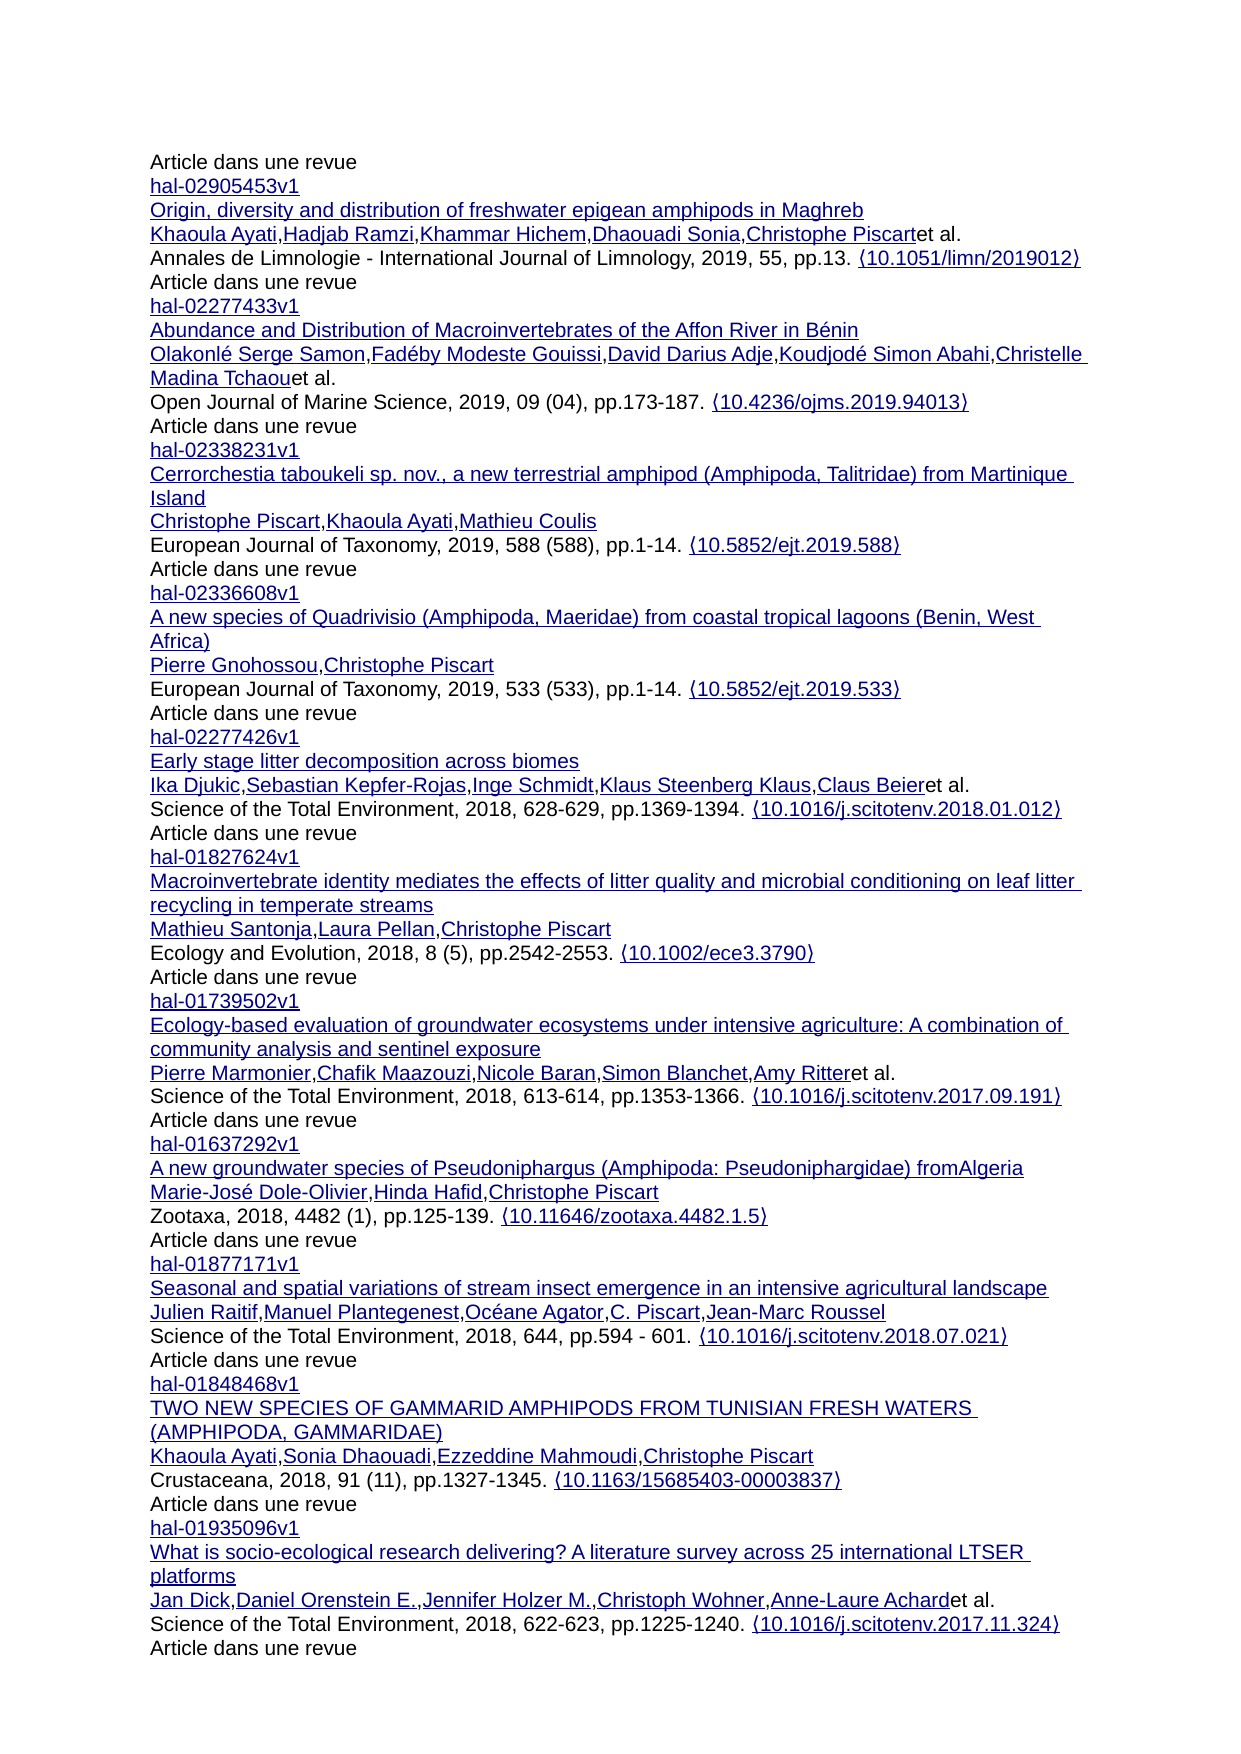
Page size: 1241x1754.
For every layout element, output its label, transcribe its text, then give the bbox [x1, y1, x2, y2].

table_cell Article dans une revue hal-02905453v1 [150, 150, 1090, 198]
table_cell Seasonal and spatial variations of stream insect emergence in an intensive agricultural landscape Julien Raitif,Manuel Plantegenest,Océane Agator,C. Piscart,Jean-Marc Roussel Science of the Total Environment, 2018, 644, pp.594 - 601. ⟨10.1016/j.scitotenv.2018.07.021⟩ Article dans une revue hal-01848468v1 [150, 1276, 1090, 1396]
table_cell Macroinvertebrate identity mediates the effects of litter quality and microbial conditioning on leaf litter recycling in temperate streams Mathieu Santonja,Laura Pellan,Christophe Piscart Ecology and Evolution, 2018, 8 (5), pp.2542-2553. ⟨10.1002/ece3.3790⟩ Article dans une revue hal-01739502v1 [150, 869, 1090, 1012]
table_cell TWO NEW SPECIES OF GAMMARID AMPHIPODS FROM TUNISIAN FRESH WATERS (AMPHIPODA, GAMMARIDAE) Khaoula Ayati,Sonia Dhaouadi,Ezzeddine Mahmoudi,Christophe Piscart Crustaceana, 2018, 91 (11), pp.1327-1345. ⟨10.1163/15685403-00003837⟩ Article dans une revue hal-01935096v1 [150, 1396, 1090, 1539]
table_cell A new species of Quadrivisio (Amphipoda, Maeridae) from coastal tropical lagoons (Benin, West Africa) Pierre Gnohossou,Christophe Piscart European Journal of Taxonomy, 2019, 533 (533), pp.1-14. ⟨10.5852/ejt.2019.533⟩ Article dans une revue hal-02277426v1 [150, 605, 1090, 749]
table_cell Cerrorchestia taboukeli sp. nov., a new terrestrial amphipod (Amphipoda, Talitridae) from Martinique Island Christophe Piscart,Khaoula Ayati,Mathieu Coulis European Journal of Taxonomy, 2019, 588 (588), pp.1-14. ⟨10.5852/ejt.2019.588⟩ Article dans une revue hal-02336608v1 [150, 461, 1090, 605]
table_cell Abundance and Distribution of Macroinvertebrates of the Affon River in Bénin Olakonlé Serge Samon,Fadéby Modeste Gouissi,David Darius Adje,Koudjodé Simon Abahi,Christelle Madina Tchaouet al. Open Journal of Marine Science, 2019, 09 (04), pp.173-187. ⟨10.4236/ojms.2019.94013⟩ Article dans une revue hal-02338231v1 [150, 318, 1090, 461]
table_cell Ecology-based evaluation of groundwater ecosystems under intensive agriculture: A combination of community analysis and sentinel exposure Pierre Marmonier,Chafik Maazouzi,Nicole Baran,Simon Blanchet,Amy Ritteret al. Science of the Total Environment, 2018, 613-614, pp.1353-1366. ⟨10.1016/j.scitotenv.2017.09.191⟩ Article dans une revue hal-01637292v1 [150, 1013, 1090, 1156]
table_cell Origin, diversity and distribution of freshwater epigean amphipods in Maghreb Khaoula Ayati,Hadjab Ramzi,Khammar Hichem,Dhaouadi Sonia,Christophe Piscartet al. Annales de Limnologie - International Journal of Limnology, 2019, 55, pp.13. ⟨10.1051/limn/2019012⟩ Article dans une revue hal-02277433v1 [150, 198, 1090, 318]
table_cell A new groundwater species of Pseudoniphargus (Amphipoda: Pseudoniphargidae) fromAlgeria Marie-José Dole-Olivier,Hinda Hafid,Christophe Piscart Zootaxa, 2018, 4482 (1), pp.125-139. ⟨10.11646/zootaxa.4482.1.5⟩ Article dans une revue hal-01877171v1 [150, 1156, 1090, 1276]
table_cell Early stage litter decomposition across biomes Ika Djukic,Sebastian Kepfer-Rojas,Inge Schmidt,Klaus Steenberg Klaus,Claus Beieret al. Science of the Total Environment, 2018, 628-629, pp.1369-1394. ⟨10.1016/j.scitotenv.2018.01.012⟩ Article dans une revue hal-01827624v1 [150, 749, 1090, 869]
table_cell What is socio-ecological research delivering? A literature survey across 25 international LTSER platforms Jan Dick,Daniel Orenstein E.,Jennifer Holzer M.,Christoph Wohner,Anne-Laure Achardet al. Science of the Total Environment, 2018, 622-623, pp.1225-1240. ⟨10.1016/j.scitotenv.2017.11.324⟩ Article dans une revue [150, 1540, 1090, 1659]
